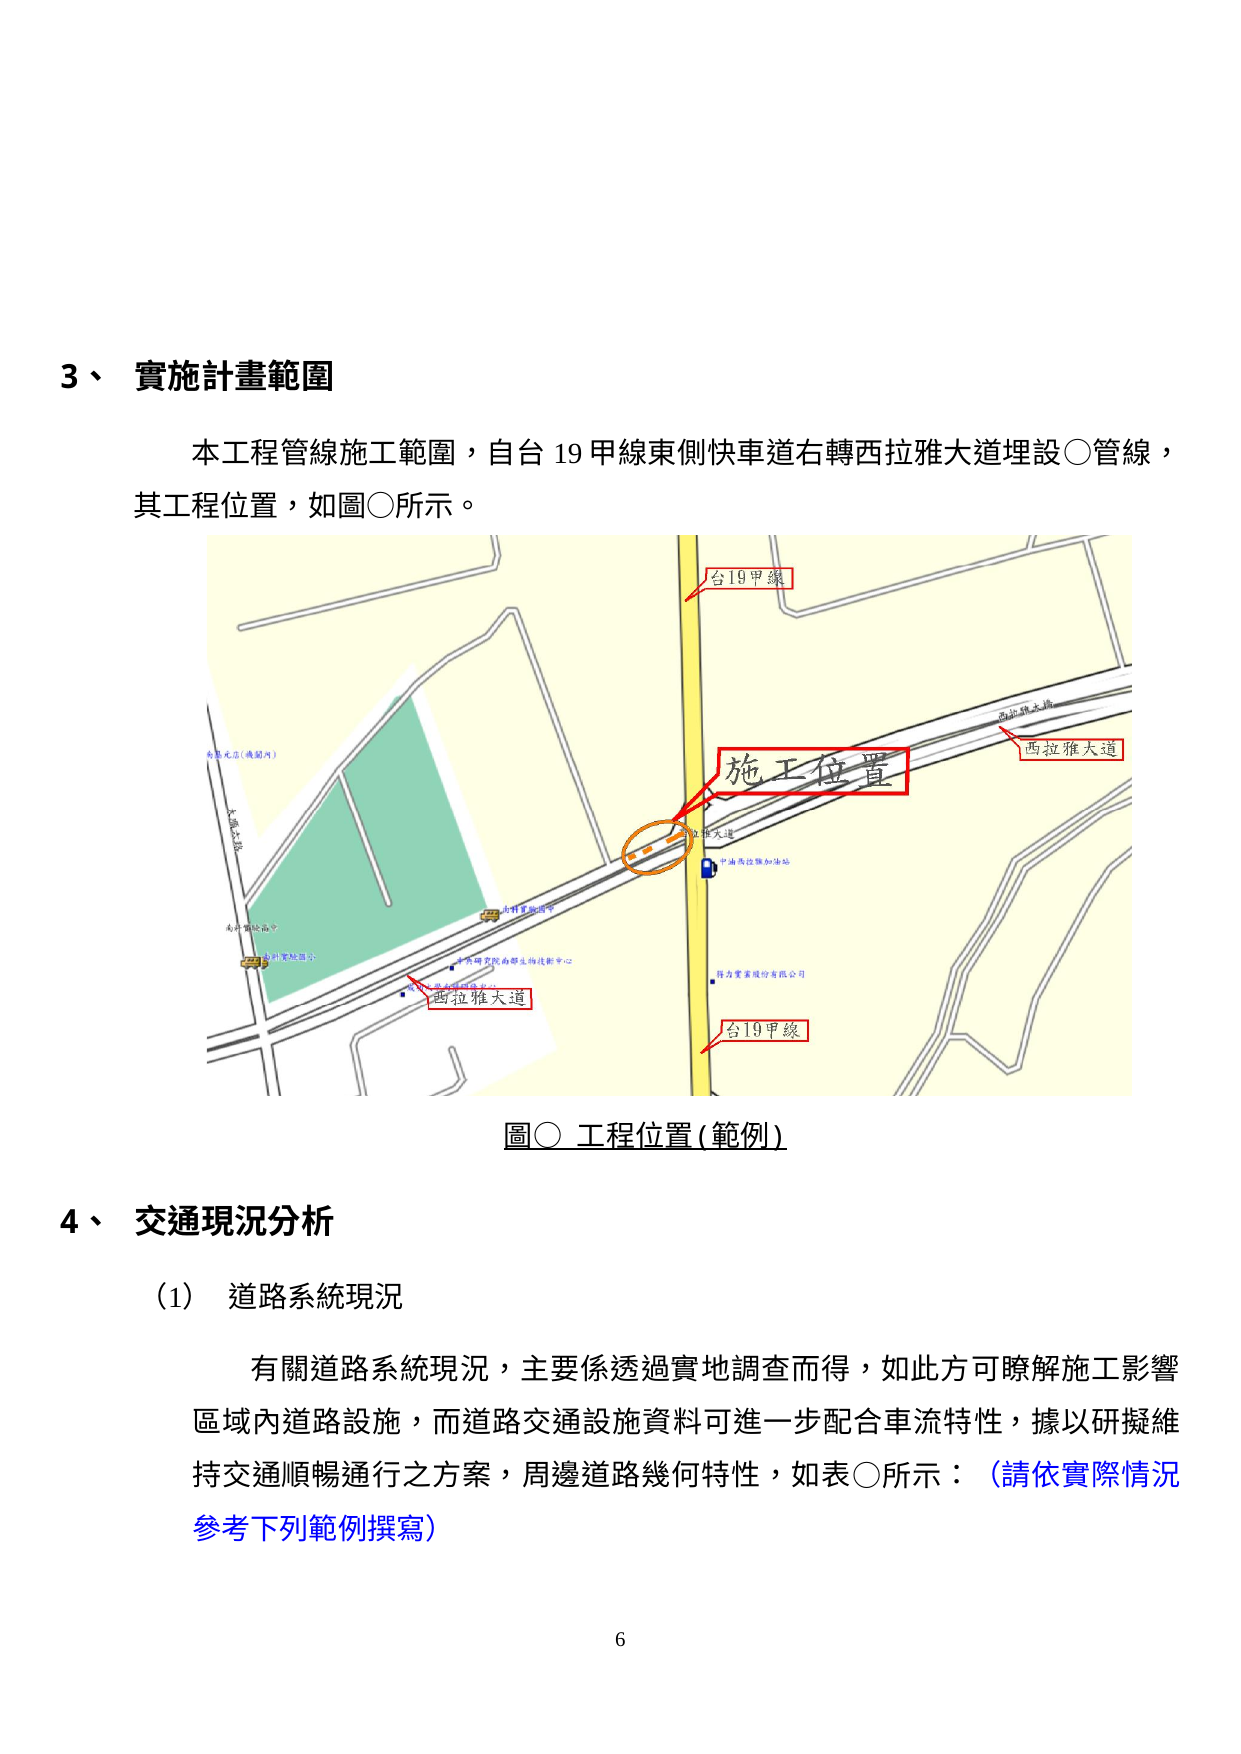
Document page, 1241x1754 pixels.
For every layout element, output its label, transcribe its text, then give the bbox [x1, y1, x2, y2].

list 交通現況分析 [59, 1194, 1181, 1243]
text 有關道路系統現況，主要係透過實地調查而得，如此方可瞭解施工影響區域內道路設施，而道路交通設施資料可進一步配合車流特性，據以研擬維持交通順暢通行之方案，周邊道路幾何特性，如表○所示：（請依實際情況參考下列範例撰寫） [192, 1345, 1181, 1548]
text 本工程管線施工範圍，自台19甲線東側快車道右轉西拉雅大道埋設○管線，其工程位置，如圖○所示。 [133, 429, 1181, 524]
text 圖○ 工程位置(範例) [59, 1112, 1181, 1154]
list 實施計畫範圍 [59, 350, 1181, 398]
list 道路系統現況 [139, 1274, 1181, 1316]
